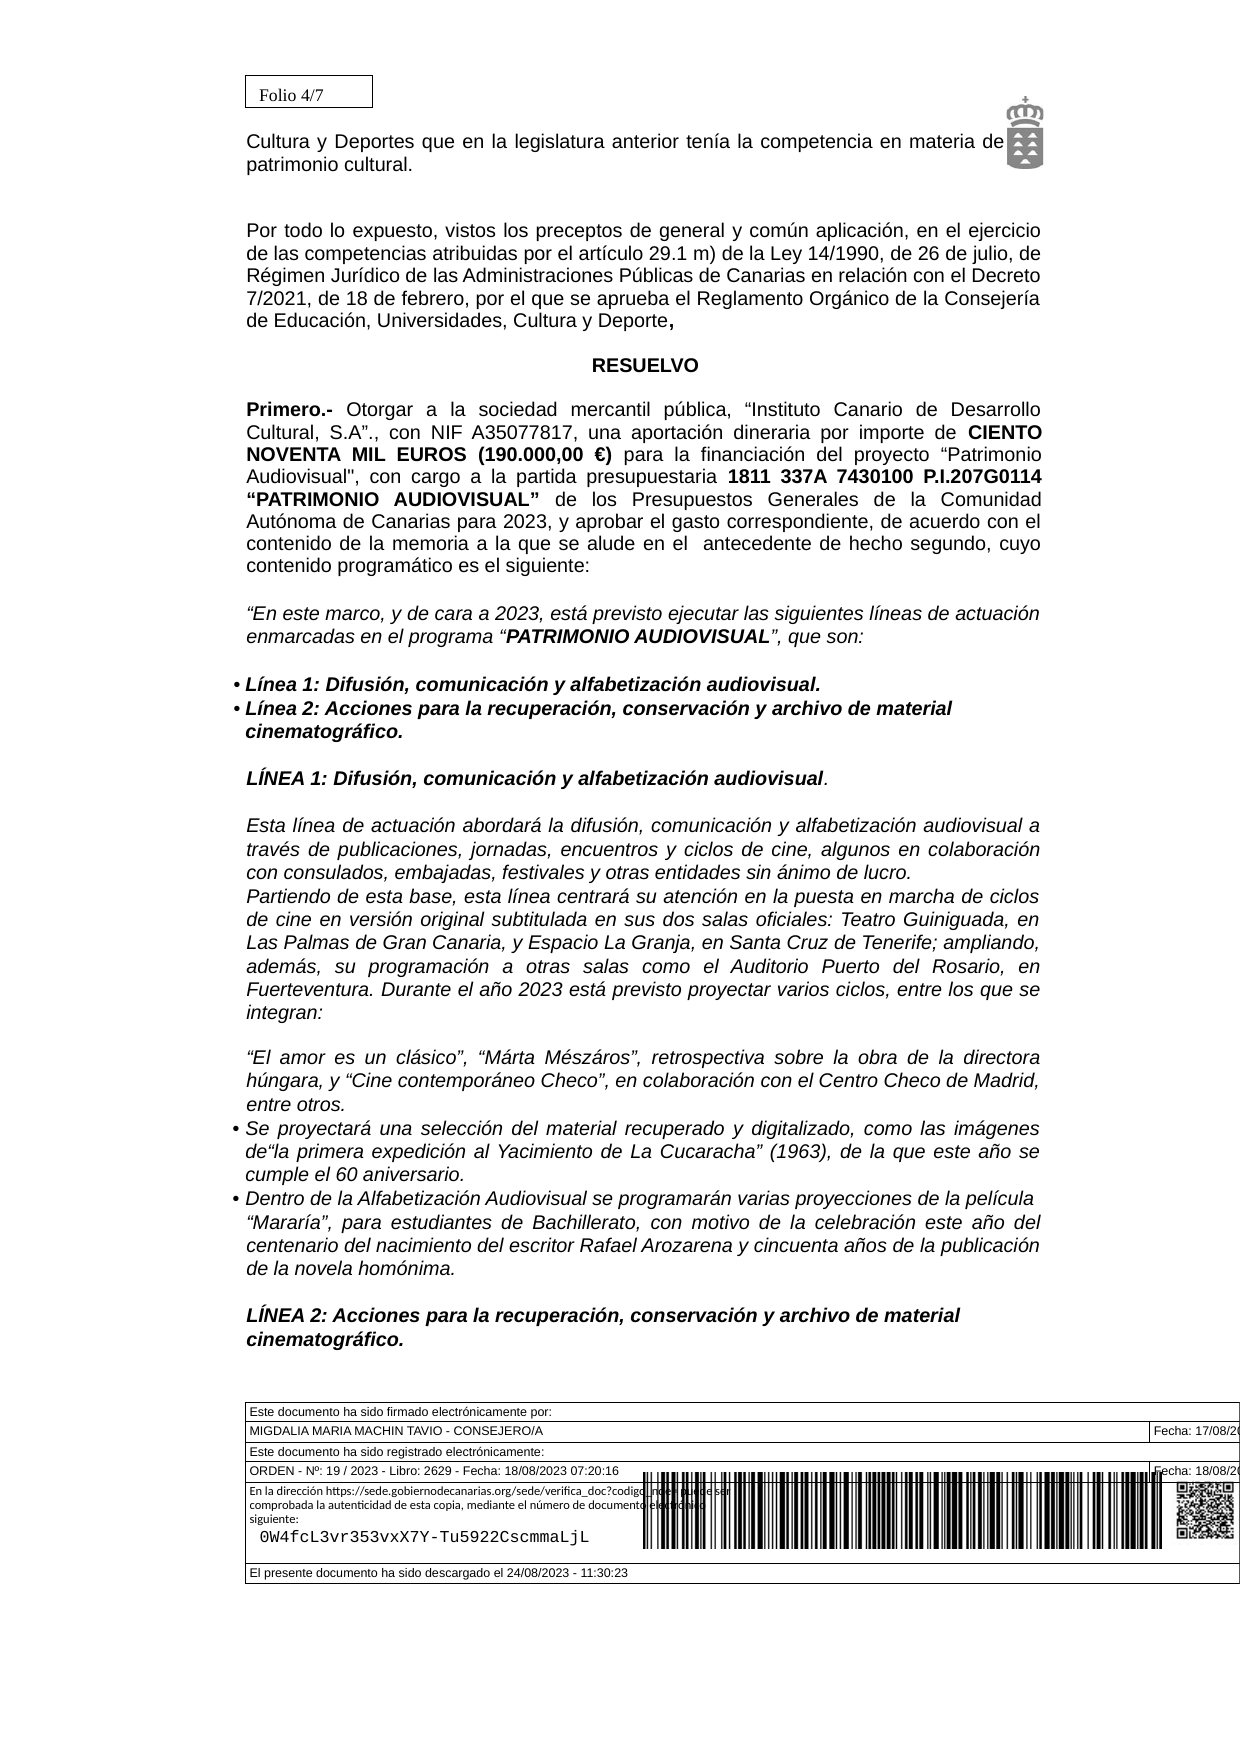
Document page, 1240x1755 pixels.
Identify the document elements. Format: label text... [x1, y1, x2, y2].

text “En este marco, y de cara a 2023, está previsto ejecutar las siguientes líneas de actuación enmarcadas en el programa “PATRIMONIO AUDIOVISUAL”, que son: [246, 602, 1043, 648]
text Primero.- Otorgar a la sociedad mercantil pública, “Instituto Canario de Desarrollo Cultural, S.A”., con NIF A35077817, una aportación dineraria por importe de CIENTO NOVENTA MIL EUROS (190.000,00 €) para la financiación del proyecto “Patrimonio Audiovisual", con cargo a la partida presupuestaria 1811 337A 7430100 P.I.207G0114 “PATRIMONIO AUDIOVISUAL” de los Presupuestos Generales de la Comunidad Autónoma de Canarias para 2023, y aprobar el gasto correspondiente, de acuerdo con el contenido de la memoria a la que se alude en el antecedente de hecho segundo, cuyo contenido programático es el siguiente: [246, 399, 1042, 577]
subtitle RESUELVO [247, 354, 1043, 377]
text Partiendo de esta base, esta línea centrará su atención en la puesta en marcha de ciclos de cine en versión original subtitulada en sus dos salas oficiales: Teatro Guiniguada, en Las Palmas de Gran Canaria, y Espacio La Granja, en Santa Cruz de Tenerife; ampliando, además, su programación a otras salas como el Auditorio Puerto del Rosario, en Fuerteventura. Durante el año 2023 está previsto proyectar varios ciclos, entre los que se integran: [246, 884, 1043, 1024]
text Esta línea de actuación abordará la difusión, comunicación y alfabetización audiovisual a través de publicaciones, jornadas, encuentros y ciclos de cine, algunos en colaboración con consulados, embajadas, festivales y otras entidades sin ánimo de lucro. [246, 814, 1043, 883]
list Línea 1: Difusión, comunicación y alfabetización audiovisual. [233, 673, 1043, 695]
list Línea 2: Acciones para la recuperación, conservación y archivo de material cinematográfico. [233, 697, 1043, 743]
text “El amor es un clásico”, “Márta Mészáros”, retrospectiva sobre la obra de la directora húngara, y “Cine contemporáneo Checo”, en colaboración con el Centro Checo de Madrid, entre otros. [246, 1046, 1043, 1115]
text LÍNEA 1: Difusión, comunicación y alfabetización audiovisual. [246, 767, 1043, 790]
list Dentro de la Alfabetización Audiovisual se programarán varias proyecciones de la película [232, 1187, 1043, 1209]
list Se proyectará una selección del material recuperado y digitalizado, como las imágenes de“la primera expedición al Yacimiento de La Cucaracha” (1963), de la que este año se cumple el 60 aniversario. [232, 1116, 1043, 1186]
text “Mararía”, para estudiantes de Bachillerato, con motivo de la celebración este año del centenario del nacimiento del escritor Rafael Arozarena y cincuenta años de la publicación de la novela homónima. [246, 1211, 1043, 1280]
text Por todo lo expuesto, vistos los preceptos de general y común aplicación, en el ejercicio de las competencias atribuidas por el artículo 29.1 m) de la Ley 14/1990, de 26 de julio, de Régimen Jurídico de las Administraciones Públicas de Canarias en relación con el Decreto 7/2021, de 18 de febrero, por el que se aprueba el Reglamento Orgánico de la Consejería de Educación, Universidades, Cultura y Deporte, [246, 220, 1042, 331]
text Cultura y Deportes que en la legislatura anterior tenía la competencia en materia de patrimonio cultural. [246, 131, 1042, 175]
text LÍNEA 2: Acciones para la recuperación, conservación y archivo de material cinematográfico. [246, 1304, 1043, 1350]
